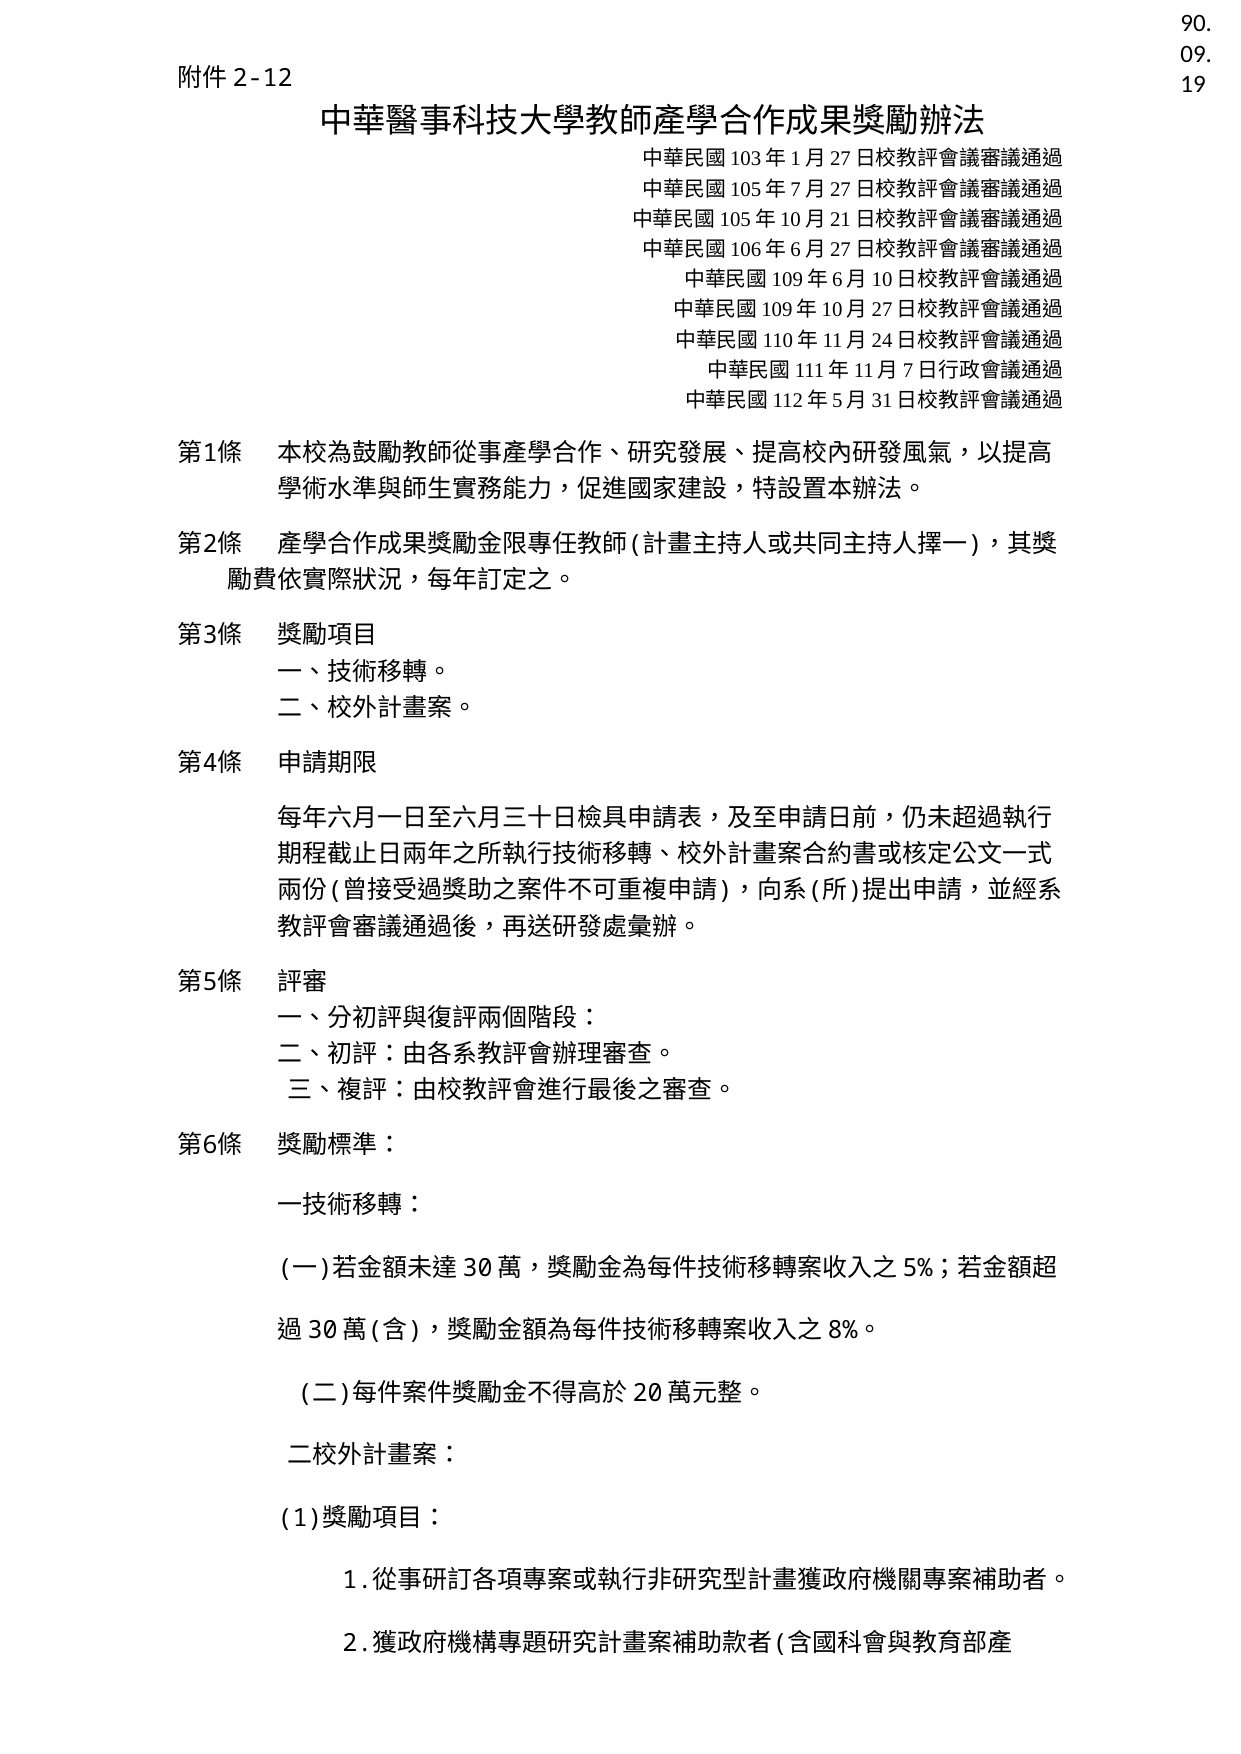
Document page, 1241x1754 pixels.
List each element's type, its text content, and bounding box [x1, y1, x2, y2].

text 附件2-12 [177, 57, 1063, 93]
text 二校外計畫案： [227, 1411, 1063, 1473]
text 中華民國105年10月21日校教評會議審議通過 [207, 202, 1063, 232]
text 中華民國112年5月31日校教評會議通過 [207, 383, 1063, 413]
text 每年六月一日至六月三十日檢具申請表，及至申請日前，仍未超過執行期程截止日兩年之所執行技術移轉、校外計畫案合約書或核定公文一式兩份(曾接受過獎助之案件不可重複申請)，向系(所)提出申請，並經系教評會審議通過後，再送研發處彙辦。 [277, 797, 1063, 942]
text 09. [1180, 38, 1225, 68]
text [1165, 0, 1240, 131]
list 產學合作成果獎勵金限專任教師(計畫主持人或共同主持人擇一)，其獎勵費依實際狀況，每年訂定之。 [177, 523, 1063, 596]
list 申請期限 [177, 742, 1063, 778]
list 本校為鼓勵教師從事產學合作、研究發展、提高校內研發風氣，以提高學術水準與師生實務能力，促進國家建設，特設置本辦法。 [177, 432, 1063, 505]
text 19 [1180, 68, 1225, 99]
text 中華民國109年10月27日校教評會議通過 [207, 293, 1063, 323]
text 一技術移轉： [277, 1161, 1063, 1223]
text (二)每件案件獎勵金不得高於20萬元整。 [177, 1348, 1063, 1411]
text 中華民國110年11月24日校教評會議通過 [207, 323, 1063, 353]
text 中華民國109年6月10日校教評會議通過 [207, 262, 1063, 293]
list 評審 [177, 961, 1063, 997]
text 90. [1180, 7, 1225, 38]
text 一、分初評與復評兩個階段： [277, 997, 1063, 1033]
text 2.獲政府機構專題研究計畫案補助款者(含國科會與教育部產 [177, 1598, 1063, 1661]
text 中華民國111年11月7日行政會議通過 [207, 353, 1063, 383]
list 獎勵項目 [177, 615, 1063, 651]
list 獎勵標準： [177, 1125, 1063, 1161]
text 中華民國106年6月27日校教評會議審議通過 [207, 232, 1063, 262]
text 二、校外計畫案。 [277, 687, 1063, 723]
text 中華民國105年7月27日校教評會議審議通過 [207, 172, 1063, 202]
text 中華民國103年1月27日校教評會議審議通過 [207, 142, 1063, 172]
text 三、複評：由校教評會進行最後之審查。 [227, 1070, 1063, 1106]
text 1.從事研訂各項專案或執行非研究型計畫獲政府機關專案補助者。 [177, 1536, 1063, 1598]
text 二、初評：由各系教評會辦理審查。 [277, 1033, 1063, 1070]
text 中華醫事科技大學教師產學合作成果獎勵辦法 [177, 93, 1063, 142]
text (1)獎勵項目： [277, 1473, 1063, 1536]
text 一、技術移轉。 [277, 651, 1063, 687]
text (一)若金額未達30萬，獎勵金為每件技術移轉案收入之5%；若金額超過30萬(含)，獎勵金額為每件技術移轉案收入之8%。 [277, 1223, 1063, 1348]
